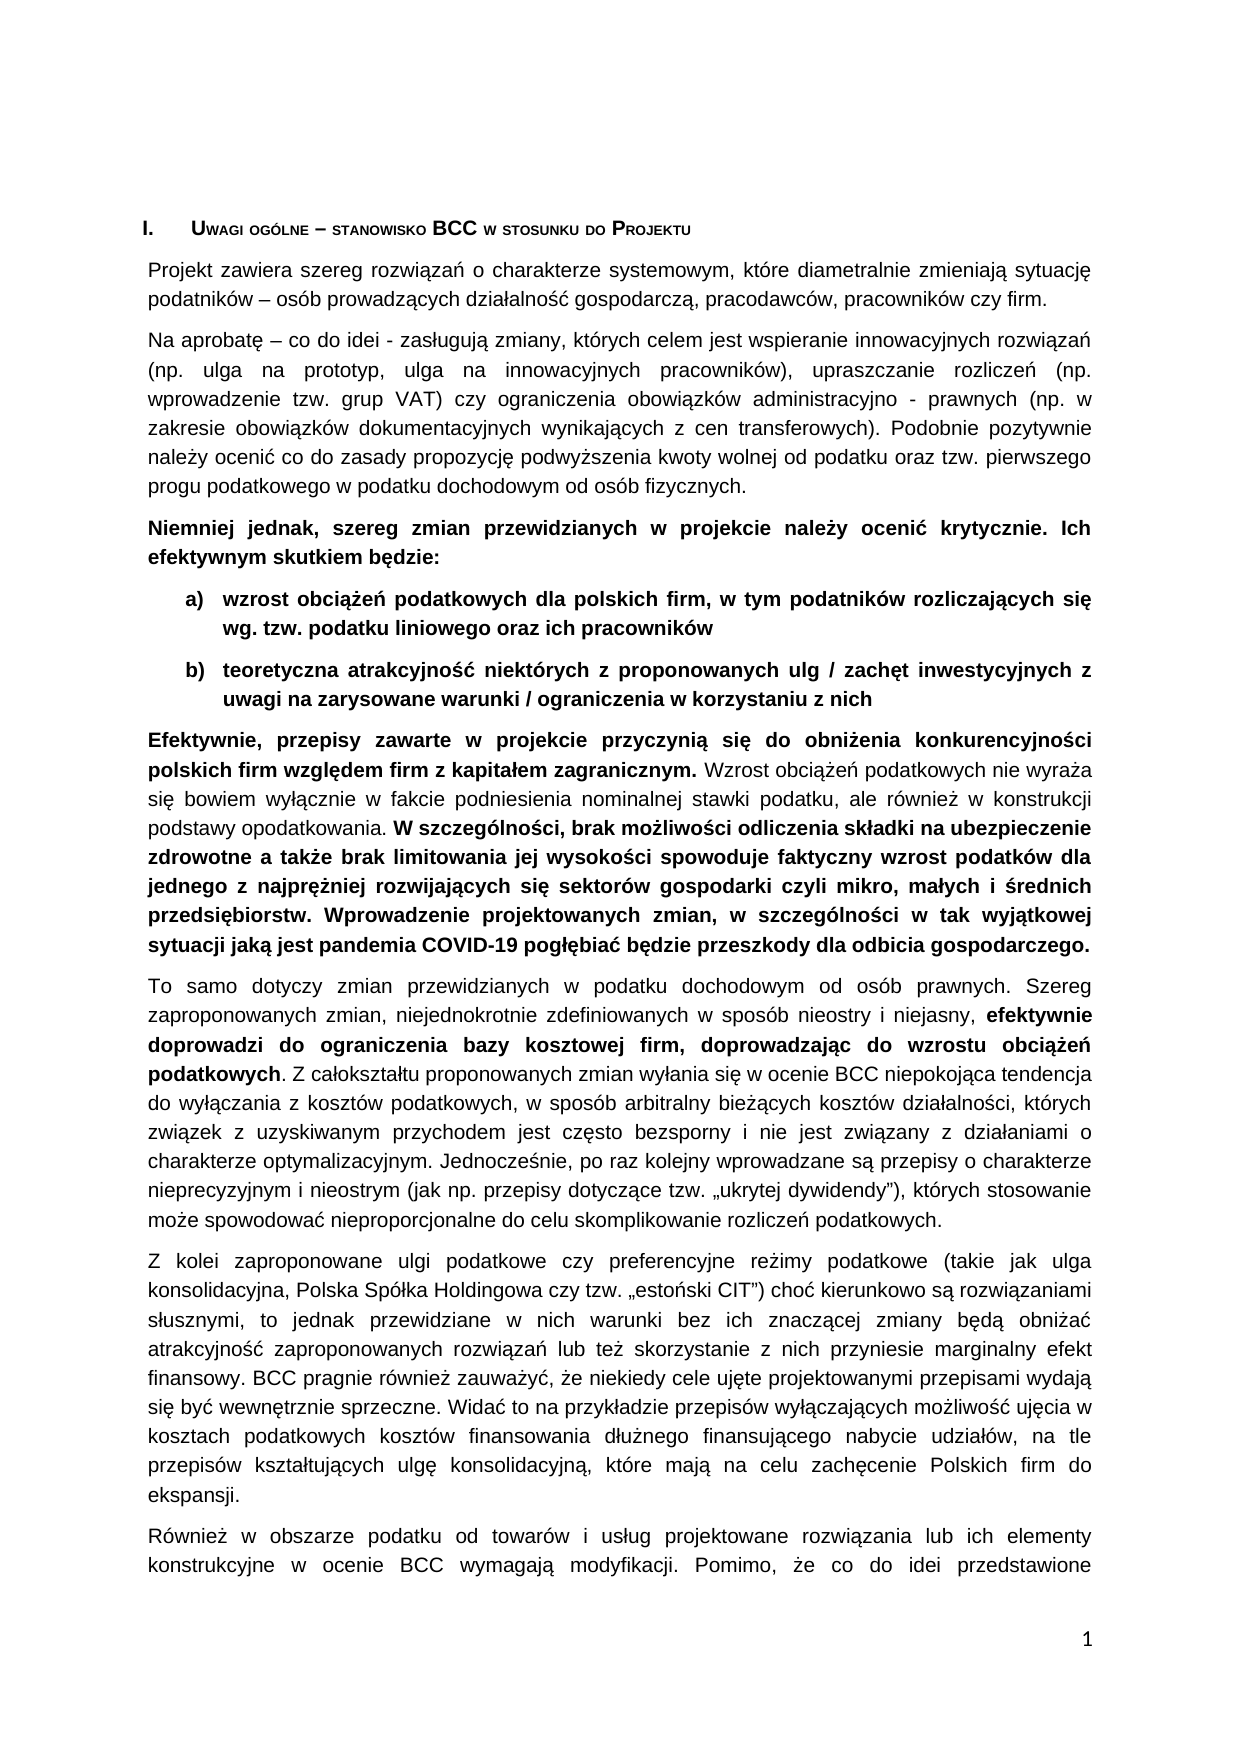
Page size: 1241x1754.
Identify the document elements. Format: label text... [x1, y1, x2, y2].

text Niemniej jednak, szereg zmian przewidzianych w projekcie należy ocenić krytycznie. Ich efektywnym skutkiem będzie: [148, 512, 1093, 570]
text Z kolei zaproponowane ulgi podatkowe czy preferencyjne reżimy podatkowe (takie jak ulga konsolidacyjna, Polska Spółka Holdingowa czy tzw. „estoński CIT”) choć kierunkowo są rozwiązaniami słusznymi, to jednak przewidziane w nich warunki bez ich znaczącej zmiany będą obniżać atrakcyjność zaproponowanych rozwiązań lub też skorzystanie z nich przyniesie marginalny efekt finansowy. BCC pragnie również zauważyć, że niekiedy cele ujęte projektowanymi przepisami wydają się być wewnętrznie sprzeczne. Widać to na przykładzie przepisów wyłączających możliwość ujęcia w kosztach podatkowych kosztów finansowania dłużnego finansującego nabycie udziałów, na tle przepisów kształtujących ulgę konsolidacyjną, które mają na celu zachęcenie Polskich firm do ekspansji. [148, 1245, 1093, 1508]
text To samo dotyczy zmian przewidzianych w podatku dochodowym od osób prawnych. Szereg zaproponowanych zmian, niejednokrotnie zdefiniowanych w sposób nieostry i niejasny, efektywnie doprowadzi do ograniczenia bazy kosztowej firm, doprowadzając do wzrostu obciążeń podatkowych. Z całokształtu proponowanych zmian wyłania się w ocenie BCC niepokojąca tendencja do wyłączania z kosztów podatkowych, w sposób arbitralny bieżących kosztów działalności, których związek z uzyskiwanym przychodem jest często bezsporny i nie jest związany z działaniami o charakterze optymalizacyjnym. Jednocześnie, po raz kolejny wprowadzane są przepisy o charakterze nieprecyzyjnym i nieostrym (jak np. przepisy dotyczące tzw. „ukrytej dywidendy”), których stosowanie może spowodować nieproporcjonalne do celu skomplikowanie rozliczeń podatkowych. [148, 970, 1093, 1233]
text Na aprobatę – co do idei - zasługują zmiany, których celem jest wspieranie innowacyjnych rozwiązań (np. ulga na prototyp, ulga na innowacyjnych pracowników), upraszczanie rozliczeń (np. wprowadzenie tzw. grup VAT) czy ograniczenia obowiązków administracyjno - prawnych (np. w zakresie obowiązków dokumentacyjnych wynikających z cen transferowych). Podobnie pozytywnie należy ocenić co do zasady propozycję podwyższenia kwoty wolnej od podatku oraz tzw. pierwszego progu podatkowego w podatku dochodowym od osób fizycznych. [148, 324, 1093, 499]
text Również w obszarze podatku od towarów i usług projektowane rozwiązania lub ich elementy konstrukcyjne w ocenie BCC wymagają modyfikacji. Pomimo, że co do idei przedstawione [148, 1520, 1093, 1579]
list teoretyczna atrakcyjność niektórych z proponowanych ulg / zachęt inwestycyjnych z uwagi na zarysowane warunki / ograniczenia w korzystaniu z nich [185, 654, 1093, 712]
list Uwagi ogólne – stanowisko BCC w stosunku do Projektu [153, 212, 1093, 241]
list wzrost obciążeń podatkowych dla polskich firm, w tym podatników rozliczających się wg. tzw. podatku liniowego oraz ich pracowników [185, 583, 1093, 641]
text Efektywnie, przepisy zawarte w projekcie przyczynią się do obniżenia konkurencyjności polskich firm względem firm z kapitałem zagranicznym. Wzrost obciążeń podatkowych nie wyraża się bowiem wyłącznie w fakcie podniesienia nominalnej stawki podatku, ale również w konstrukcji podstawy opodatkowania. W szczególności, brak możliwości odliczenia składki na ubezpieczenie zdrowotne a także brak limitowania jej wysokości spowoduje faktyczny wzrost podatków dla jednego z najprężniej rozwijających się sektorów gospodarki czyli mikro, małych i średnich przedsiębiorstw. Wprowadzenie projektowanych zmian, w szczególności w tak wyjątkowej sytuacji jaką jest pandemia COVID-19 pogłębiać będzie przeszkody dla odbicia gospodarczego. [148, 724, 1093, 958]
text Projekt zawiera szereg rozwiązań o charakterze systemowym, które diametralnie zmieniają sytuację podatników – osób prowadzących działalność gospodarczą, pracodawców, pracowników czy firm. [148, 254, 1093, 312]
